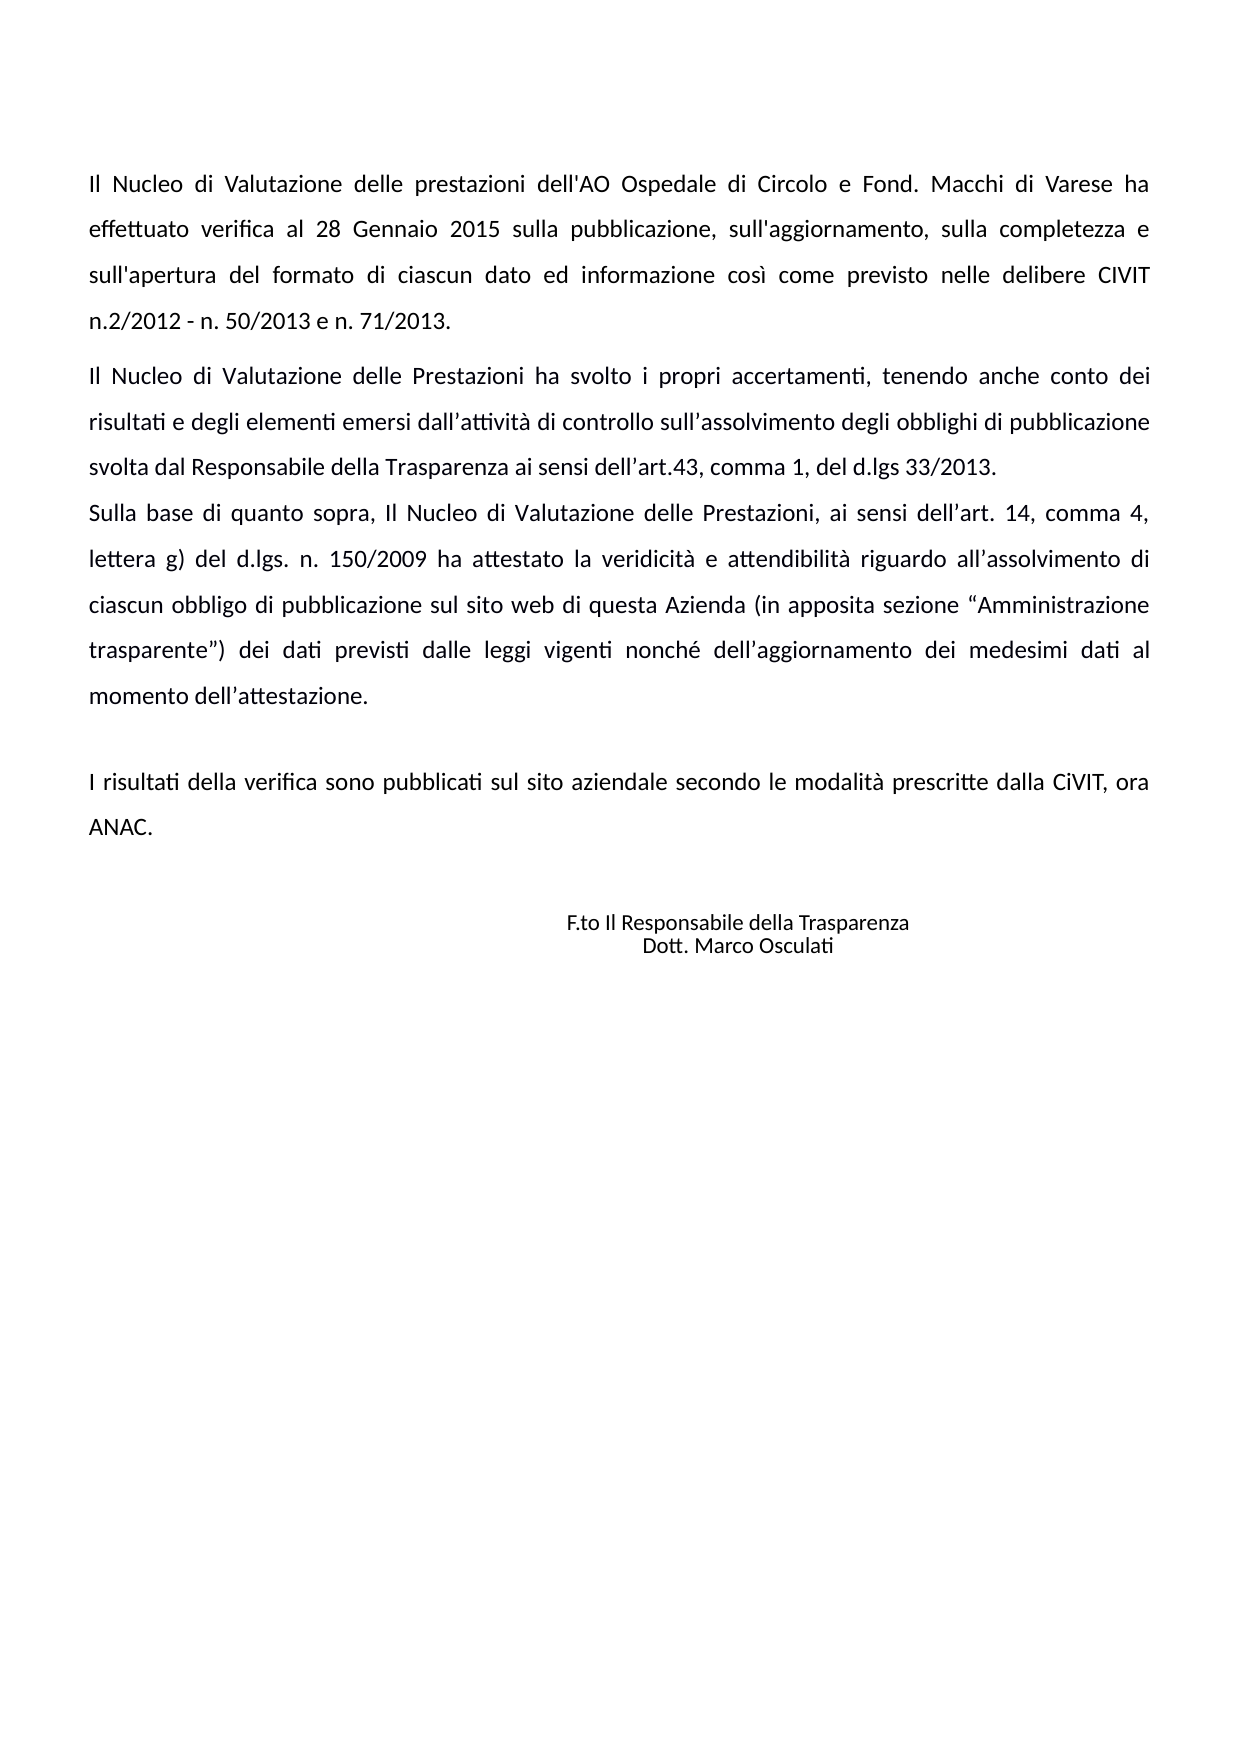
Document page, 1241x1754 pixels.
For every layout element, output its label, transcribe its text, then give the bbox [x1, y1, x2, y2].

text Sulla base di quanto sopra, Il Nucleo di Valutazione delle Prestazioni, ai sensi dell’art. 14, comma 4, lettera g) del d.lgs. n. 150/2009 ha attestato la veridicità e attendibilità riguardo all’assolvimento di ciascun obbligo di pubblicazione sul sito web di questa Azienda (in apposita sezione “Amministrazione trasparente”) dei dati previsti dalle leggi vigenti nonché dell’aggiornamento dei medesimi dati al momento dell’attestazione. [89, 497, 1152, 711]
text Il Nucleo di Valutazione delle Prestazioni ha svolto i propri accertamenti, tenendo anche conto dei risultati e degli elementi emersi dall’attività di controllo sull’assolvimento degli obblighi di pubblicazione svolta dal Responsabile della Trasparenza ai sensi dell’art.43, comma 1, del d.lgs 33/2013. [89, 360, 1152, 482]
text I risultati della verifica sono pubblicati sul sito aziendale secondo le modalità prescritte dalla CiVIT, ora ANAC. [89, 766, 1152, 842]
text Dott. Marco Osculati [310, 935, 1166, 958]
text F.to Il Responsabile della Trasparenza [310, 912, 1166, 935]
text Il Nucleo di Valutazione delle prestazioni dell'AO Ospedale di Circolo e Fond. Macchi di Varese ha effettuato verifica al 28 Gennaio 2015 sulla pubblicazione, sull'aggiornamento, sulla completezza e sull'apertura del formato di ciascun dato ed informazione così come previsto nelle delibere CIVIT n.2/2012 - n. 50/2013 e n. 71/2013. [89, 168, 1152, 336]
